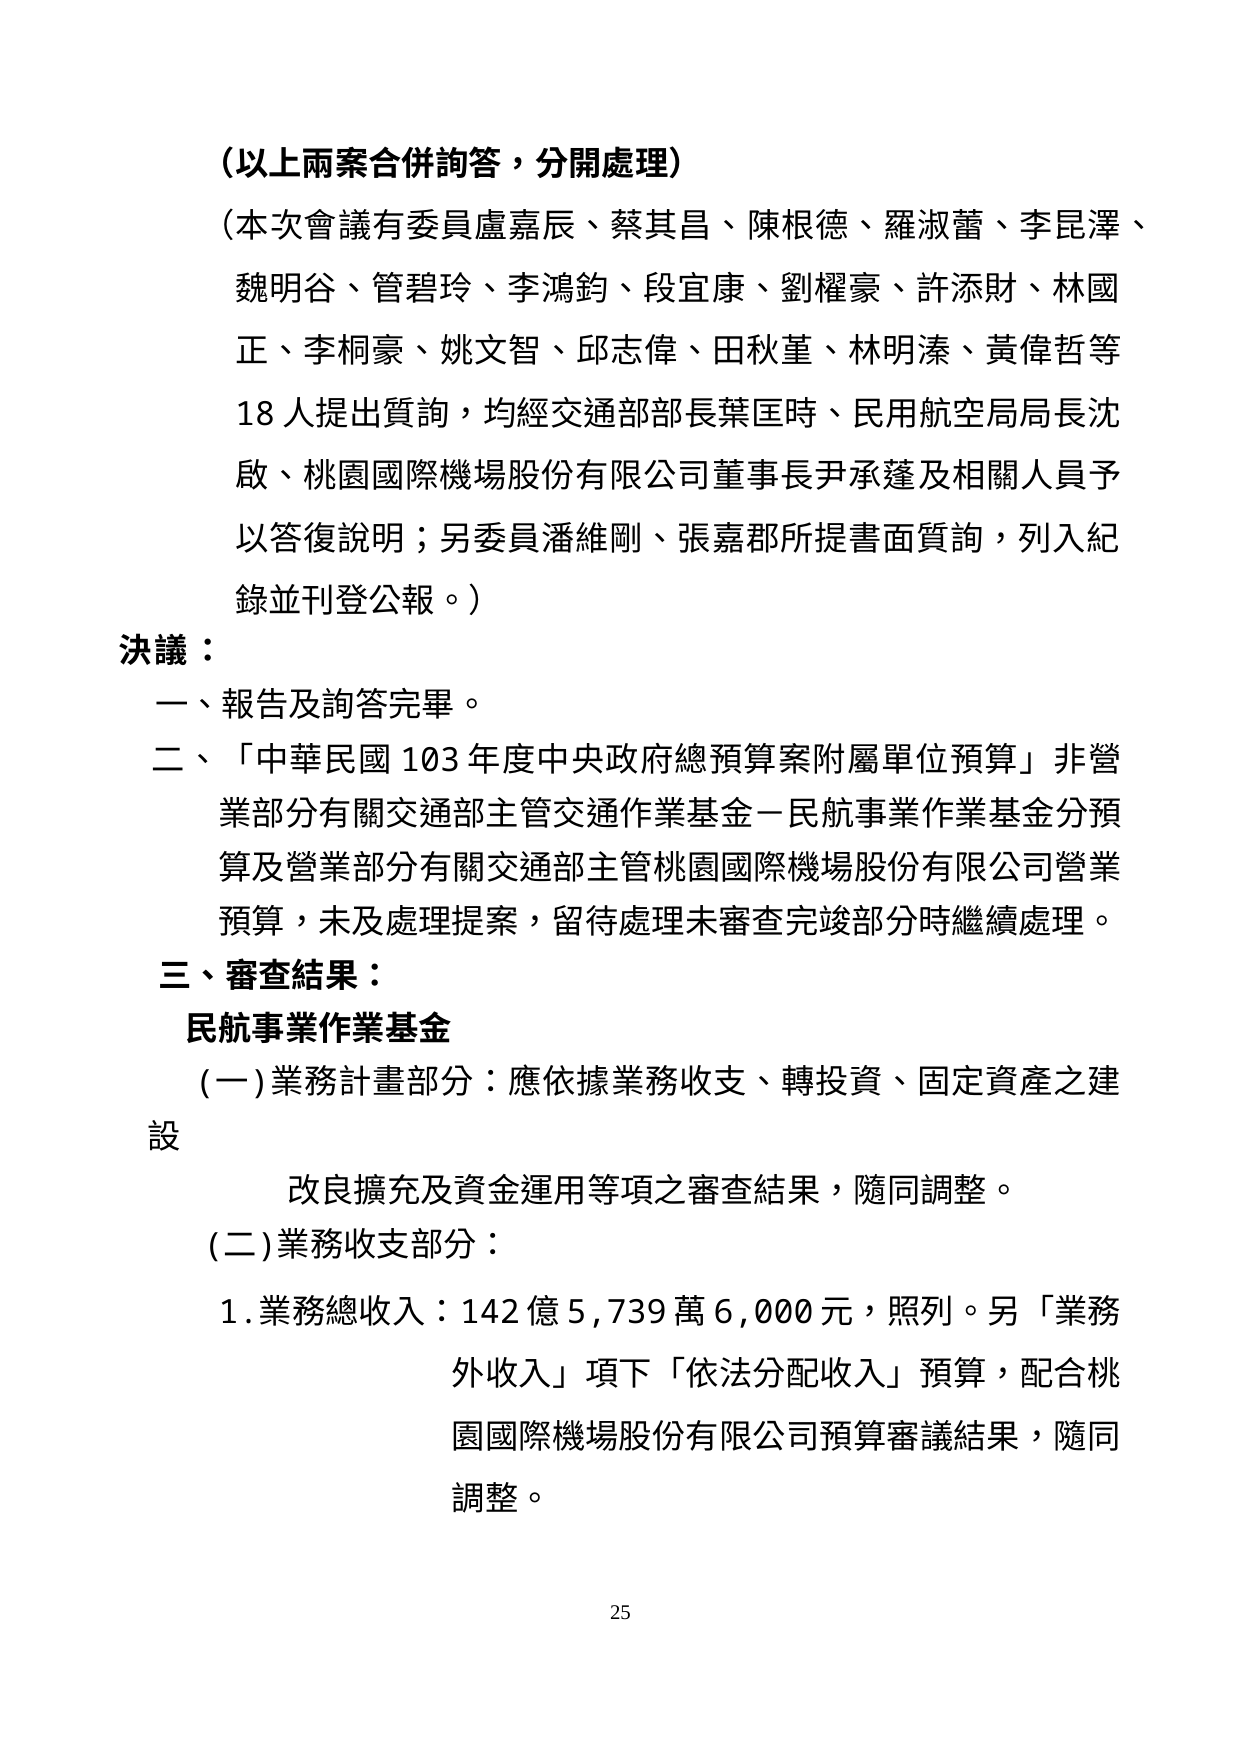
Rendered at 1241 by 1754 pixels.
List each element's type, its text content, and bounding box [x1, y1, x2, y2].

text 決議： [118, 619, 1122, 673]
text 改良擴充及資金運用等項之審查結果，隨同調整。 [147, 1159, 1122, 1213]
text (二)業務收支部分： [183, 1213, 1122, 1267]
text 1.業務總收入：142億5,739萬6,000元，照列。另「業務外收入」項下「依法分配收入」預算，配合桃園國際機場股份有限公司預算審議結果，隨同調整。 [218, 1267, 1122, 1517]
text （以上兩案合併詢答，分開處理） [118, 119, 1122, 182]
text （本次會議有委員盧嘉辰、蔡其昌、陳根德、羅淑蕾、李昆澤、魏明谷、管碧玲、李鴻鈞、段宜康、劉櫂豪、許添財、林國正、李桐豪、姚文智、邱志偉、田秋堇、林明溱、黃偉哲等18人提出質詢，均經交通部部長葉匡時、民用航空局局長沈啟、桃園國際機場股份有限公司董事長尹承蓬及相關人員予以答復說明；另委員潘維剛、張嘉郡所提書面質詢，列入紀錄並刊登公報。） [202, 182, 1122, 619]
text (一)業務計畫部分：應依據業務收支、轉投資、固定資產之建設 [147, 1051, 1122, 1159]
text 民航事業作業基金 [118, 998, 1122, 1051]
text 二、「中華民國103年度中央政府總預算案附屬單位預算」非營業部分有關交通部主管交通作業基金－民航事業作業基金分預算及營業部分有關交通部主管桃園國際機場股份有限公司營業預算，未及處理提案，留待處理未審查完竣部分時繼續處理。 [152, 728, 1122, 944]
text 三、審查結果： [118, 944, 1122, 998]
text 一、報告及詢答完畢。 [135, 673, 1122, 728]
